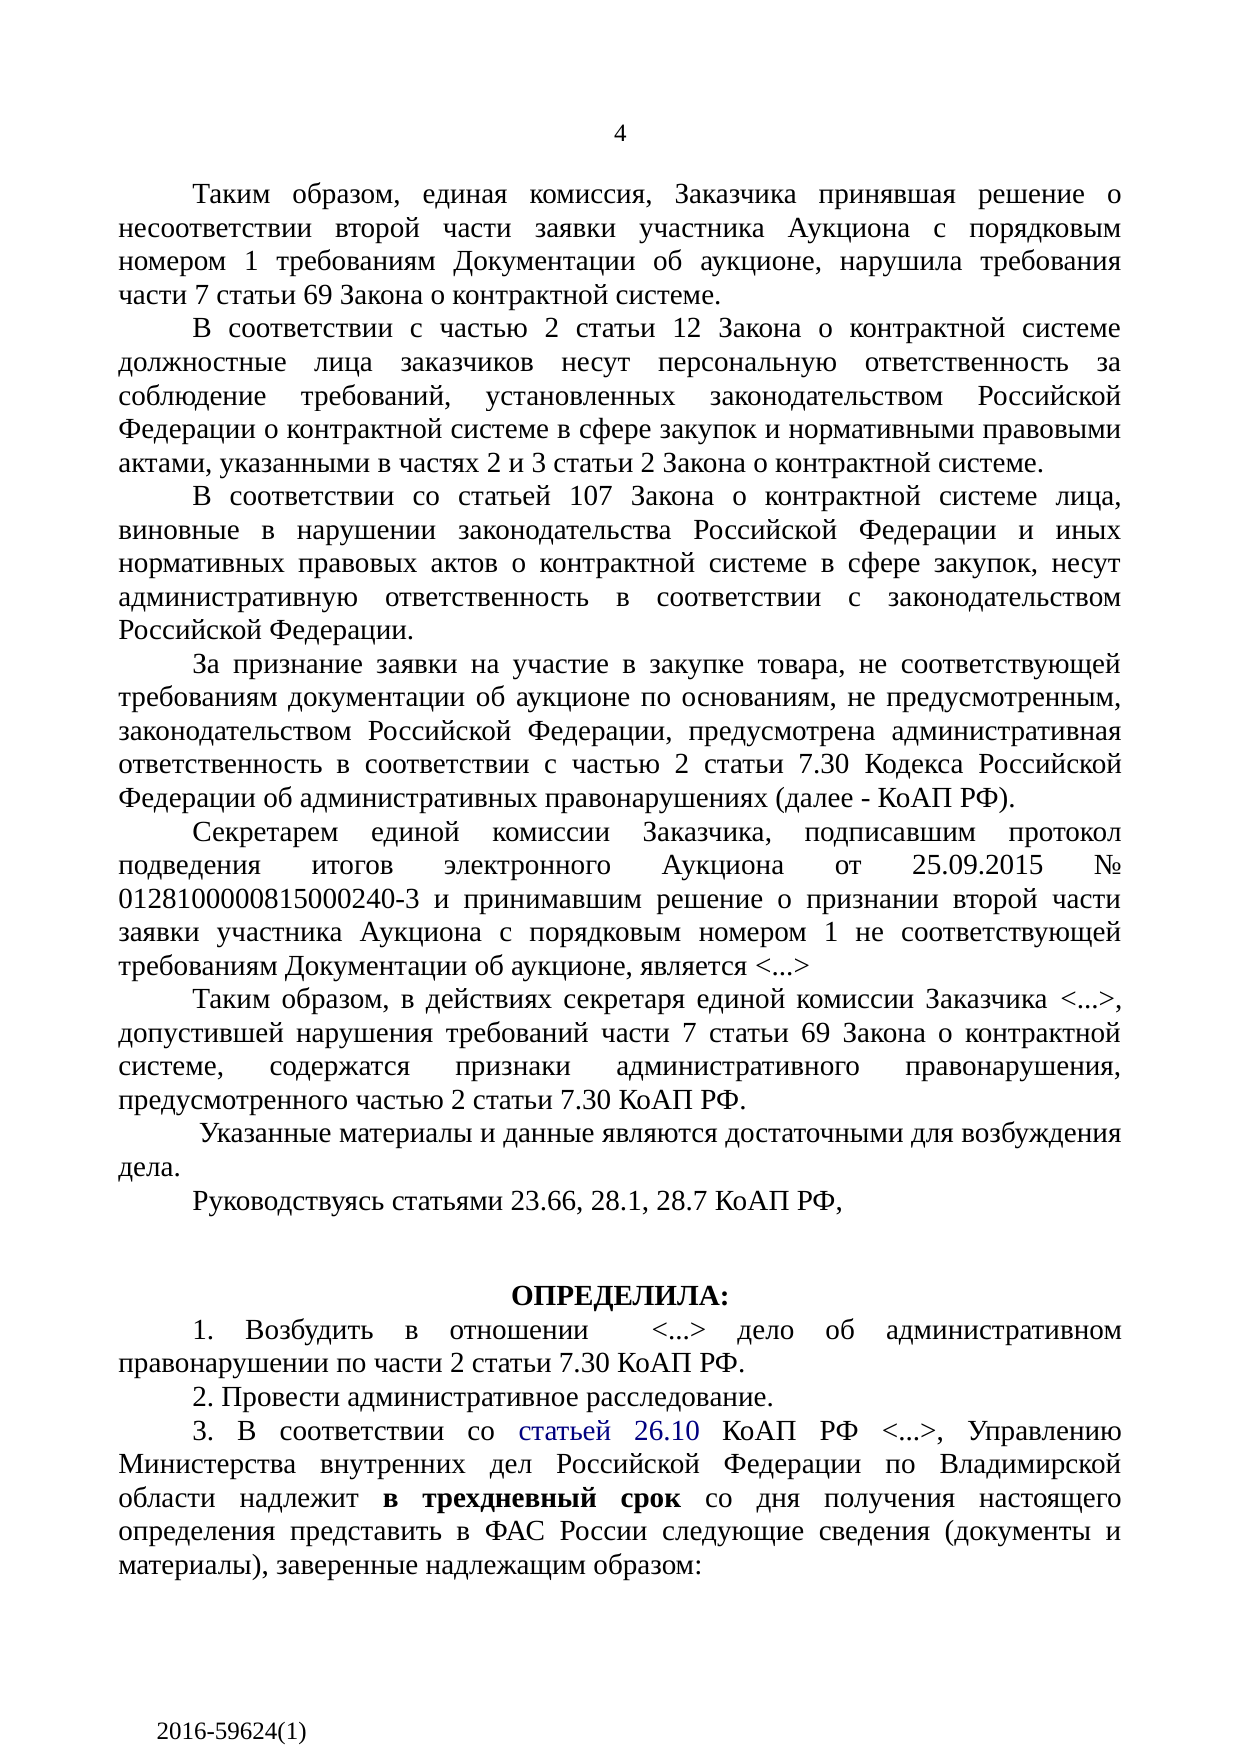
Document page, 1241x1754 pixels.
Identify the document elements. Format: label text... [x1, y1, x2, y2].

text За признание заявки на участие в закупке товара, не соответствующей требованиям документации об аукционе по основаниям, не предусмотренным, законодательством Российской Федерации, предусмотрена административная ответственность в соответствии с частью 2 статьи 7.30 Кодекса Российской Федерации об административных правонарушениях (далее - КоАП РФ). [118, 646, 1122, 814]
text В соответствии с частью 2 статьи 12 Закона о контрактной системе должностные лица заказчиков несут персональную ответственность за соблюдение требований, установленных законодательством Российской Федерации о контрактной системе в сфере закупок и нормативными правовыми актами, указанными в частях 2 и 3 статьи 2 Закона о контрактной системе. [118, 311, 1122, 478]
text Руководствуясь статьями 23.66, 28.1, 28.7 КоАП РФ, [118, 1183, 1122, 1216]
text Таким образом, в действиях секретаря единой комиссии Заказчика <...>, допустившей нарушения требований части 7 статьи 69 Закона о контрактной системе, содержатся признаки административного правонарушения, предусмотренного частью 2 статьи 7.30 КоАП РФ. [118, 981, 1122, 1116]
text 1. Возбудить в отношении <...> дело об административном правонарушении по части 2 статьи 7.30 КоАП РФ. [118, 1312, 1122, 1379]
text Таким образом, единая комиссия, Заказчика принявшая решение о несоответствии второй части заявки участника Аукциона с порядковым номером 1 требованиям Документации об аукционе, нарушила требования части 7 статьи 69 Закона о контрактной системе. [118, 176, 1122, 311]
text 2. Провести административное расследование. [118, 1379, 1122, 1413]
text Указанные материалы и данные являются достаточными для возбуждения дела. [118, 1116, 1122, 1183]
text В соответствии со статьей 107 Закона о контрактной системе лица, виновные в нарушении законодательства Российской Федерации и иных нормативных правовых актов о контрактной системе в сфере закупок, несут административную ответственность в соответствии с законодательством Российской Федерации. [118, 478, 1122, 646]
text Секретарем единой комиссии Заказчика, подписавшим протокол подведения итогов электронного Аукциона от 25.09.2015 № 0128100000815000240-3 и принимавшим решение о признании второй части заявки участника Аукциона с порядковым номером 1 не соответствующей требованиям Документации об аукционе, является <...> [118, 814, 1122, 981]
text ОПРЕДЕЛИЛА: [118, 1278, 1122, 1312]
text 3. В соответствии со статьей 26.10 КоАП РФ <...>, Управлению Министерства внутренних дел Российской Федерации по Владимирской области надлежит в трехдневный срок со дня получения настоящего определения представить в ФАС России следующие сведения (документы и материалы), заверенные надлежащим образом: [118, 1413, 1122, 1580]
